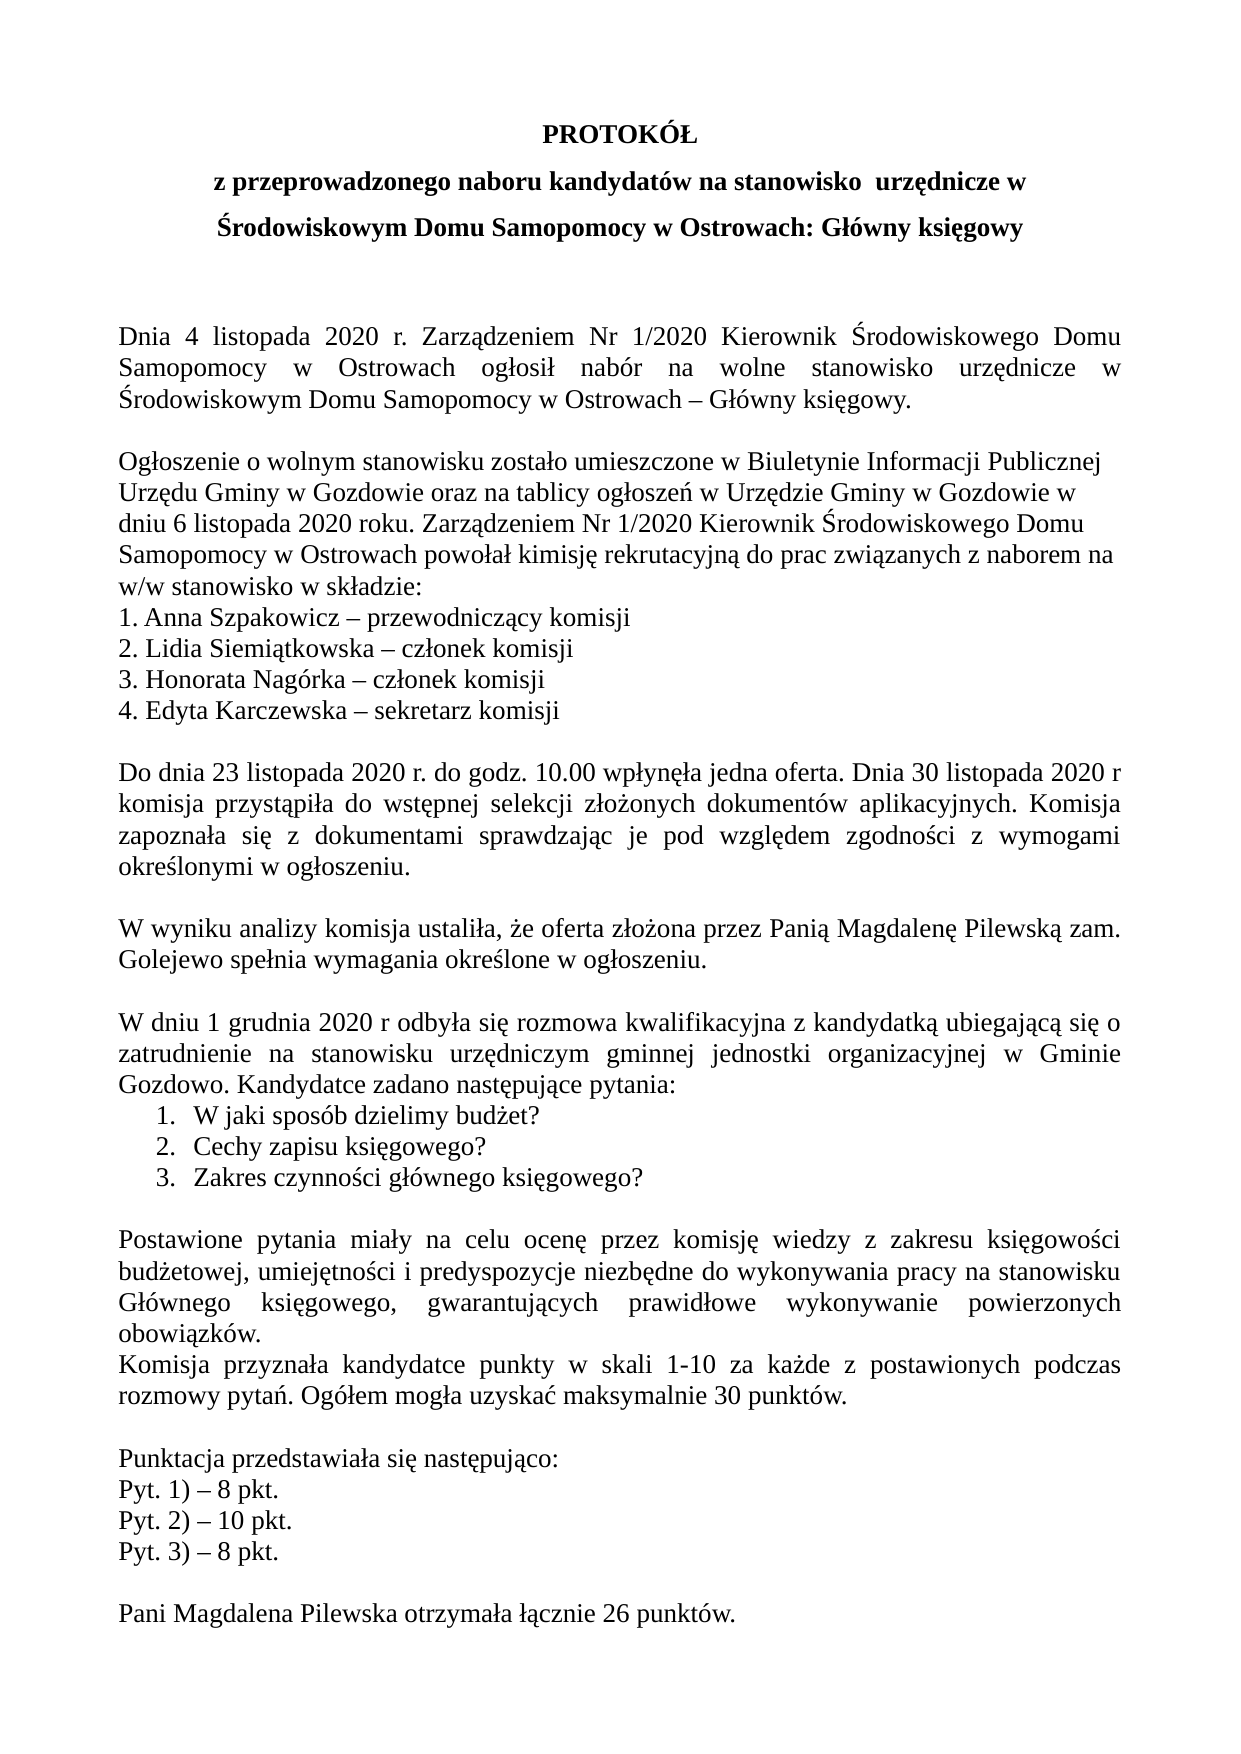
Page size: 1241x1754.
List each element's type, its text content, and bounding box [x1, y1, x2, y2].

text Do dnia 23 listopada 2020 r. do godz. 10.00 wpłynęła jedna oferta. Dnia 30 listopada 2020 r komisja przystąpiła do wstępnej selekcji złożonych dokumentów aplikacyjnych. Komisja zapoznała się z dokumentami sprawdzając je pod względem zgodności z wymogami określonymi w ogłoszeniu. [118, 756, 1122, 881]
list Zakres czynności głównego księgowego? [156, 1161, 1122, 1192]
text 3. Honorata Nagórka – członek komisji [118, 663, 1122, 694]
text Pyt. 3) – 8 pkt. [118, 1535, 1122, 1566]
list W jaki sposób dzielimy budżet? [156, 1099, 1122, 1130]
text PROTOKÓŁ [118, 118, 1122, 149]
text Pani Magdalena Pilewska otrzymała łącznie 26 punktów. [118, 1597, 1122, 1628]
text z przeprowadzonego naboru kandydatów na stanowisko urzędnicze w Środowiskowym Domu Samopomocy w Ostrowach: Główny księgowy [118, 165, 1122, 243]
text Ogłoszenie o wolnym stanowisku zostało umieszczone w Biuletynie Informacji Publicznej Urzędu Gminy w Gozdowie oraz na tablicy ogłoszeń w Urzędzie Gminy w Gozdowie w dniu 6 listopada 2020 roku. Zarządzeniem Nr 1/2020 Kierownik Środowiskowego Domu Samopomocy w Ostrowach powołał kimisję rekrutacyjną do prac związanych z naborem na w/w stanowisko w składzie: 1. Anna Szpakowicz – przewodniczący komisji [118, 445, 1122, 632]
text W wyniku analizy komisja ustaliła, że oferta złożona przez Panią Magdalenę Pilewską zam. Golejewo spełnia wymagania określone w ogłoszeniu. [118, 912, 1122, 974]
text Komisja przyznała kandydatce punkty w skali 1-10 za każde z postawionych podczas rozmowy pytań. Ogółem mogła uzyskać maksymalnie 30 punktów. [118, 1348, 1122, 1411]
text 2. Lidia Siemiątkowska – członek komisji [118, 632, 1122, 663]
text Pyt. 1) – 8 pkt. [118, 1473, 1122, 1504]
text Postawione pytania miały na celu ocenę przez komisję wiedzy z zakresu księgowości budżetowej, umiejętności i predyspozycje niezbędne do wykonywania pracy na stanowisku Głównego księgowego, gwarantujących prawidłowe wykonywanie powierzonych obowiązków. [118, 1224, 1122, 1348]
text Pyt. 2) – 10 pkt. [118, 1504, 1122, 1535]
text 4. Edyta Karczewska – sekretarz komisji [118, 694, 1122, 725]
list Cechy zapisu księgowego? [156, 1130, 1122, 1161]
text Punktacja przedstawiała się następująco: [118, 1442, 1122, 1473]
text W dniu 1 grudnia 2020 r odbyła się rozmowa kwalifikacyjna z kandydatką ubiegającą się o zatrudnienie na stanowisku urzędniczym gminnej jednostki organizacyjnej w Gminie Gozdowo. Kandydatce zadano następujące pytania: [118, 1006, 1122, 1099]
text Dnia 4 listopada 2020 r. Zarządzeniem Nr 1/2020 Kierownik Środowiskowego Domu Samopomocy w Ostrowach ogłosił nabór na wolne stanowisko urzędnicze w Środowiskowym Domu Samopomocy w Ostrowach – Główny księgowy. [118, 320, 1122, 414]
